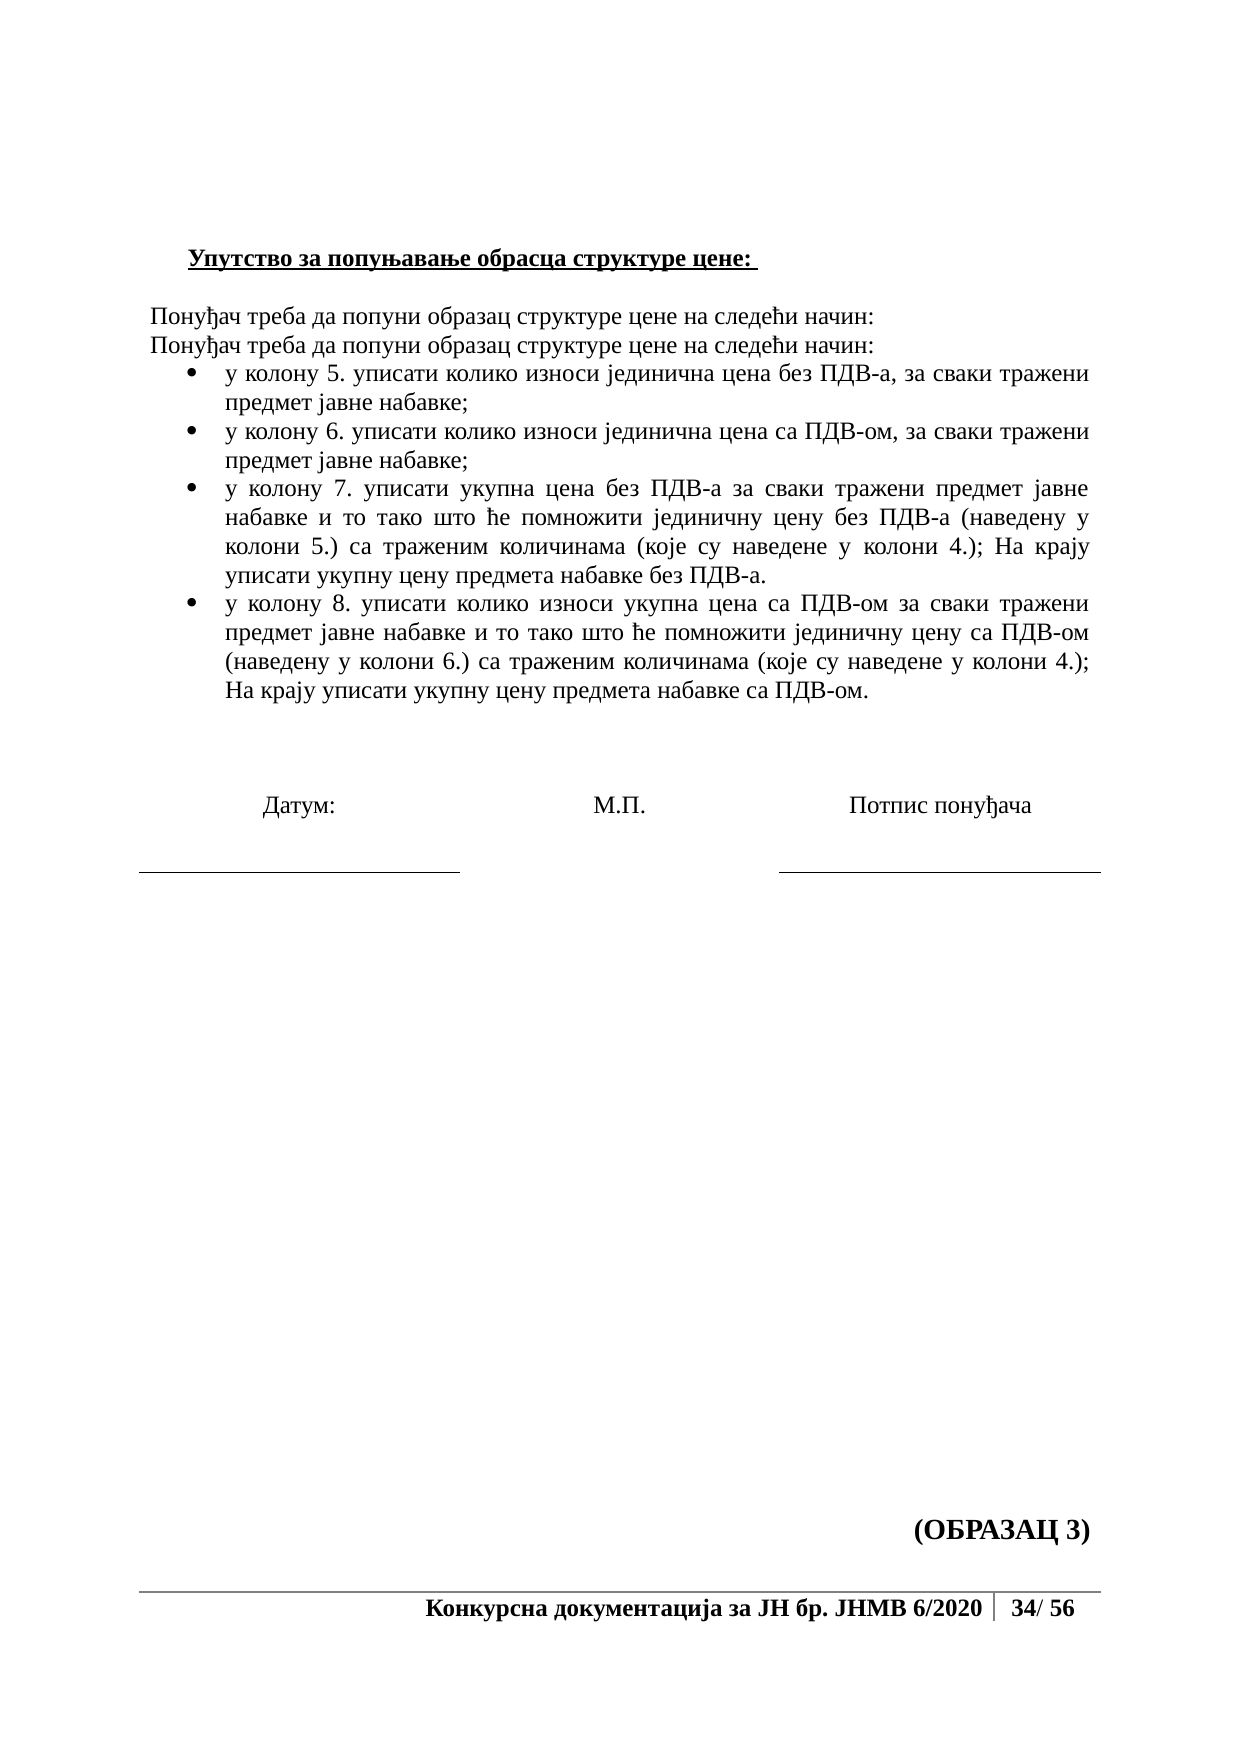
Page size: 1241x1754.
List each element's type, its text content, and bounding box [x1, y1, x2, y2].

text Упутство за попуњавање обрасца структуре цене: [187, 243, 1090, 272]
table_cell [779, 831, 1101, 872]
table_cell [460, 831, 779, 872]
list Понуђач треба да попуни образац структуре цене на следећи начин: [150, 330, 1090, 358]
table_header Потпис понуђача [779, 790, 1101, 831]
list у колону 5. уписати колико износи јединична цена без ПДВ-а, за сваки тражени предмет јавне набавке; [187, 358, 1090, 416]
table_header М.П. [460, 790, 779, 831]
list у колону 8. уписати колико износи укупна цена са ПДВ-ом за сваки тражени предмет јавне набавке и то тако што ће помножити јединичну цену са ПДВ-ом (наведену у колони 6.) са траженим количинама (које су наведене у колони 4.); На крају уписати укупну цену предмета набавке са ПДВ-ом. [187, 588, 1090, 703]
table_header Датум: [139, 790, 459, 831]
table_cell [139, 831, 459, 872]
list у колону 6. уписати колико износи јединична цена са ПДВ-ом, за сваки тражени предмет јавне набавке; [187, 416, 1090, 473]
text Понуђач треба да попуни образац структуре цене на следећи начин: [150, 301, 1090, 330]
text (ОБРАЗАЦ 3) [150, 1512, 1090, 1546]
list у колону 7. уписати укупна цена без ПДВ-а за сваки тражени предмет јавне набавке и то тако што ће помножити јединичну цену без ПДВ-а (наведену у колони 5.) са траженим количинама (које су наведене у колони 4.); На крају уписати укупну цену предмета набавке без ПДВ-а. [187, 473, 1090, 588]
